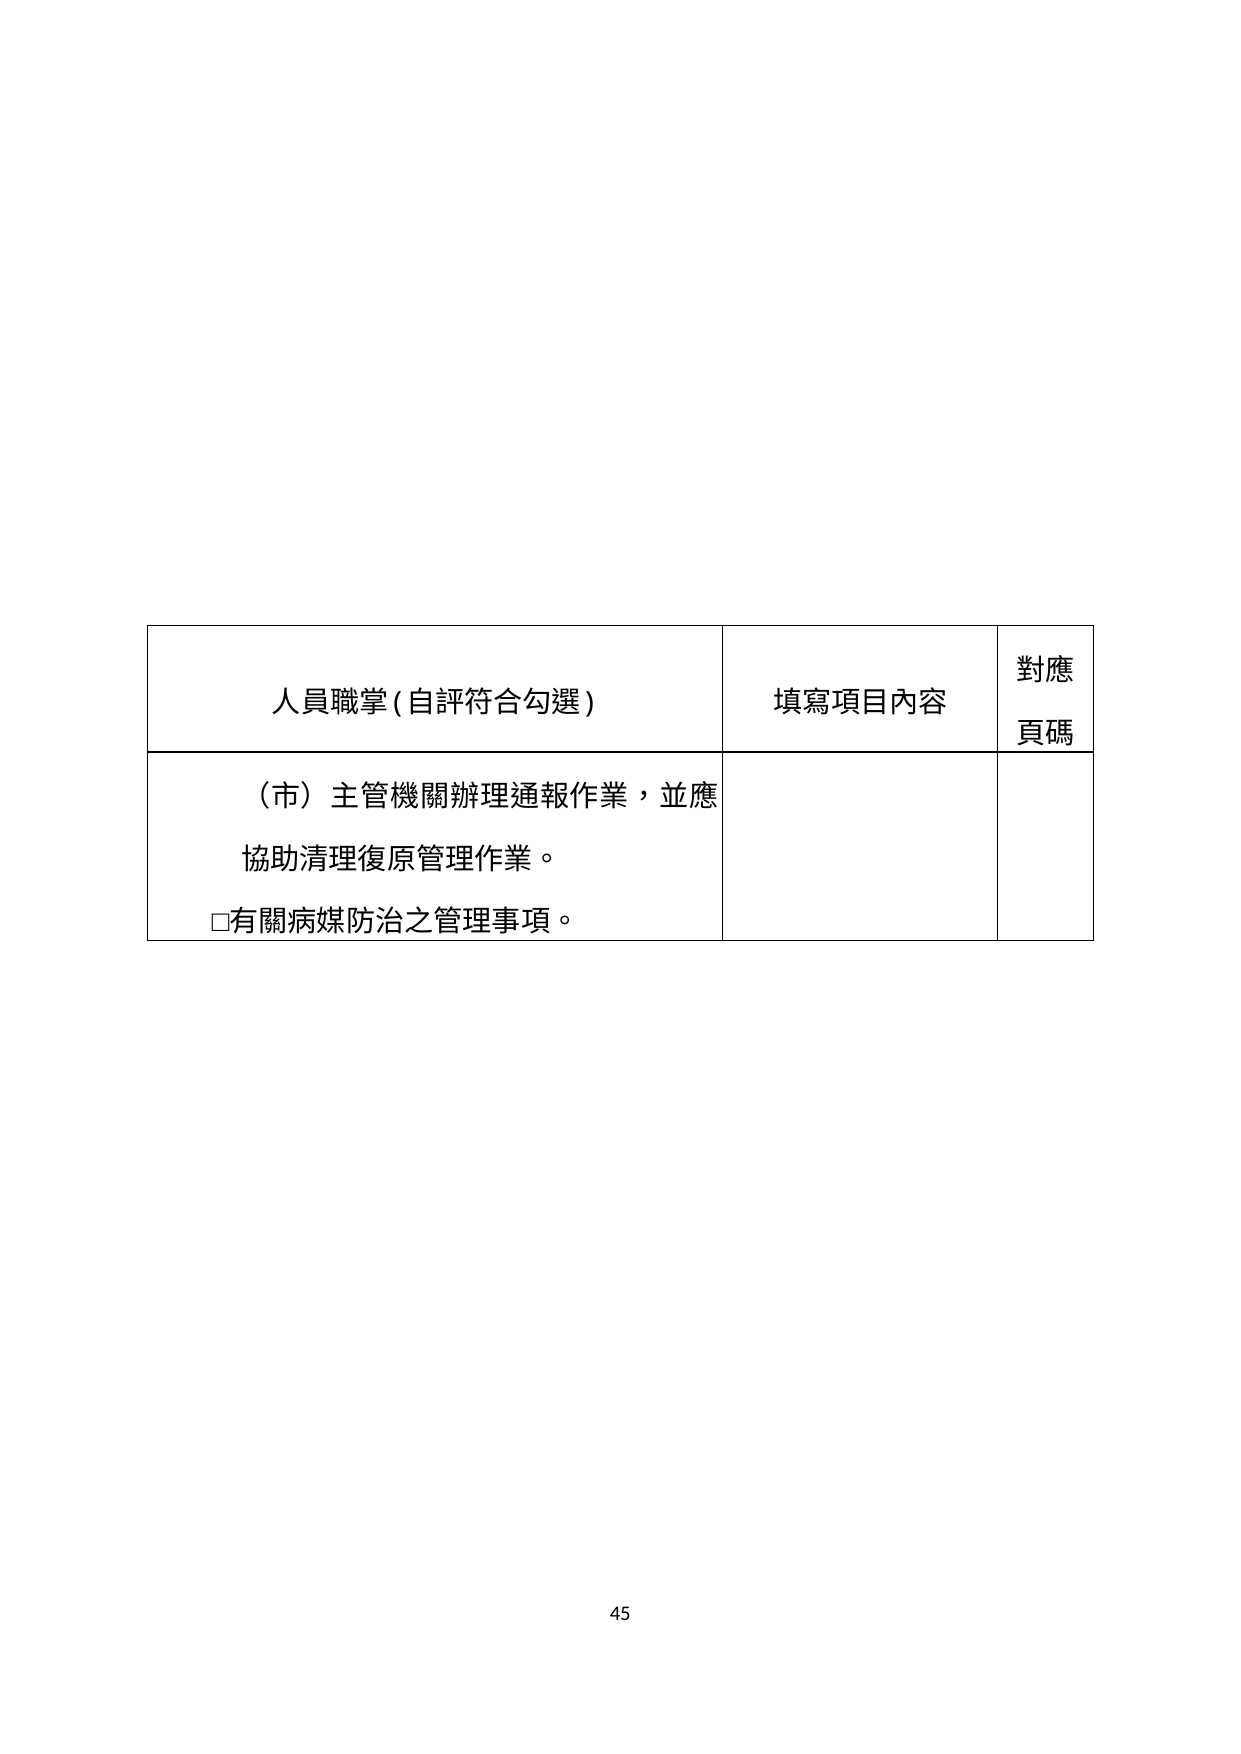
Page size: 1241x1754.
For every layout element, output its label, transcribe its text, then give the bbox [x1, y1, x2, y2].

table_cell [998, 753, 1093, 940]
table_cell [723, 753, 997, 940]
table_header 對應 頁碼 [998, 626, 1093, 751]
table_header 人員職掌(自評符合勾選) [148, 626, 722, 751]
table_header 填寫項目內容 [723, 626, 997, 751]
table_cell （市）主管機關辦理通報作業，並應協助清理復原管理作業。 □有關病媒防治之管理事項。 [148, 753, 722, 940]
